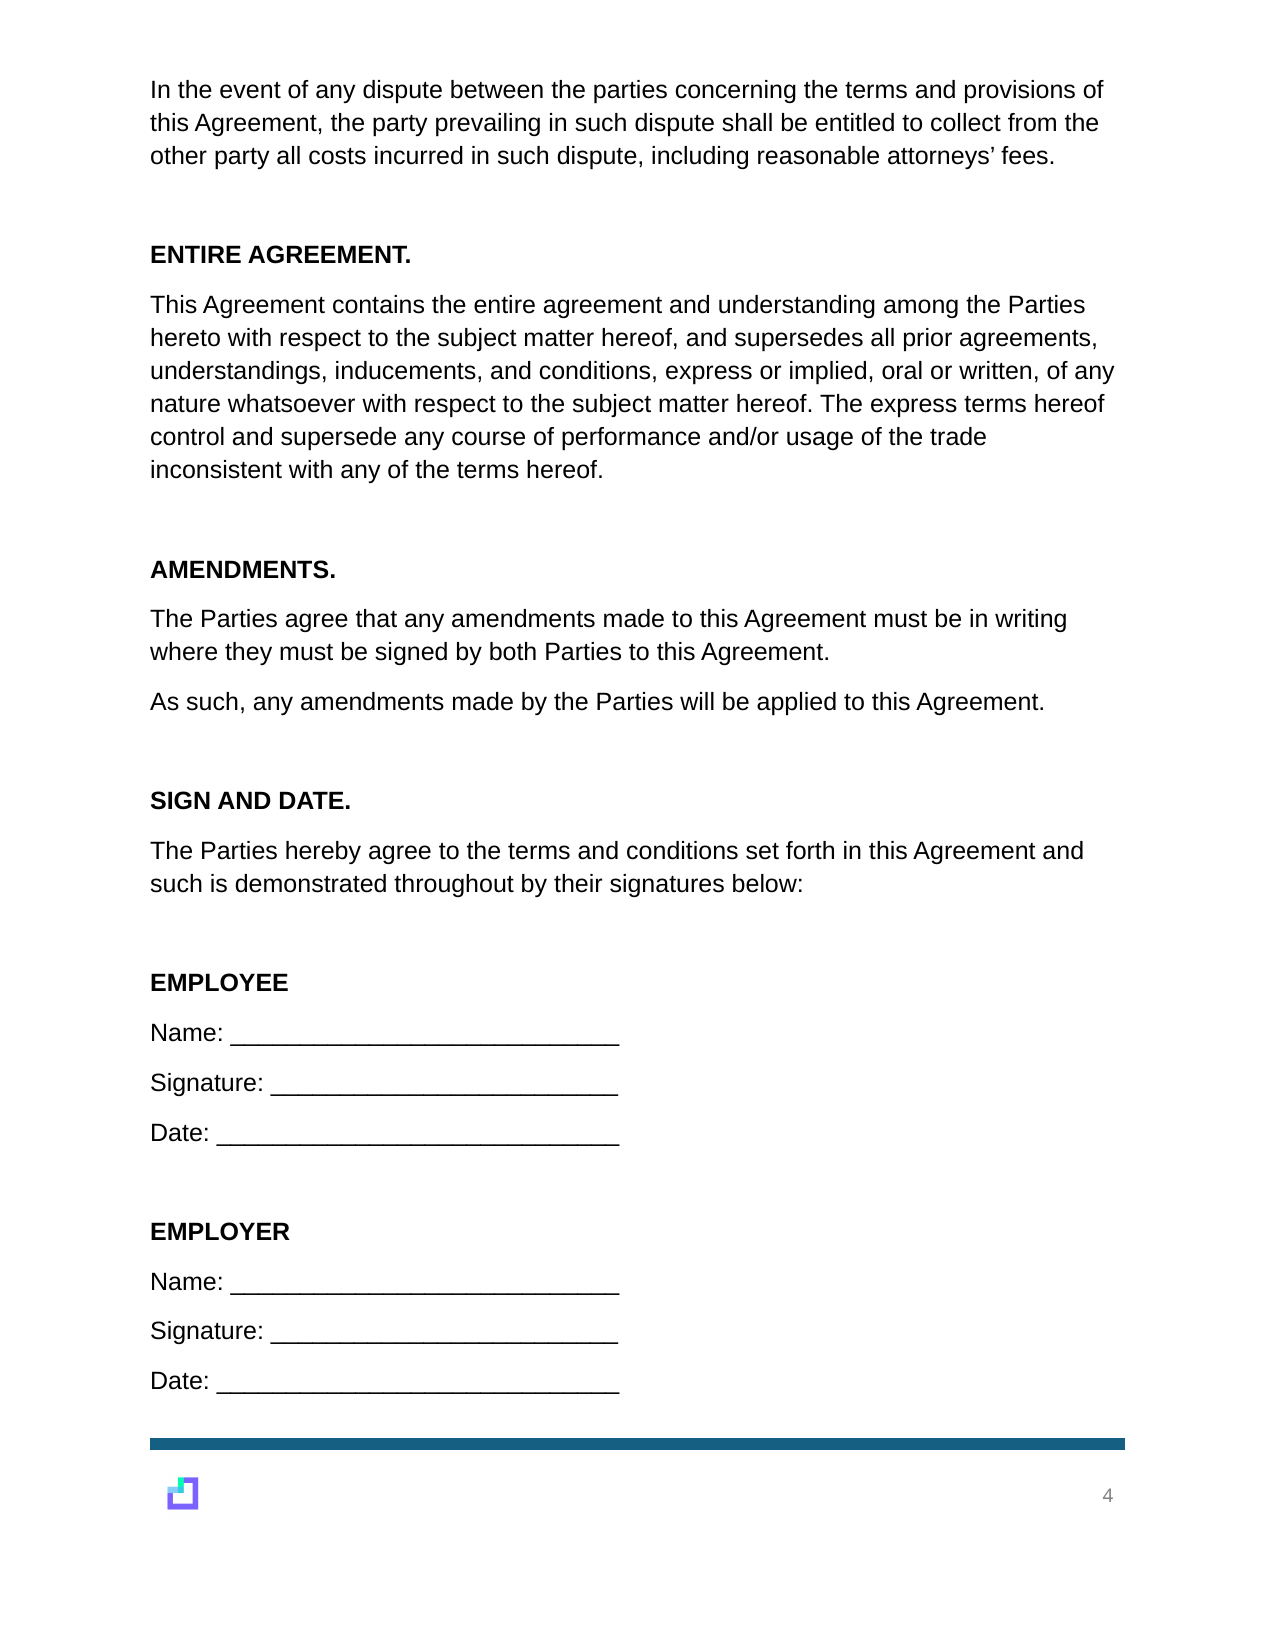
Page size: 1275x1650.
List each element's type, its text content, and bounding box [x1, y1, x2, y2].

text ENTIRE AGREEMENT. [150, 240, 1125, 269]
text SIGN AND DATE. [150, 786, 1125, 815]
text Signature: _________________________ [150, 1316, 1125, 1345]
text This Agreement contains the entire agreement and understanding among the Parties hereto with respect to the subject matter hereof, and supersedes all prior agreements, understandings, inducements, and conditions, express or implied, oral or written, of any nature whatsoever with respect to the subject matter hereof. The express terms hereof control and supersede any course of performance and/or usage of the trade inconsistent with any of the terms hereof. [150, 290, 1125, 484]
text Date: _____________________________ [150, 1117, 1125, 1146]
text The Parties hereby agree to the terms and conditions set forth in this Agreement and such is demonstrated throughout by their signatures below: [150, 836, 1125, 898]
text In the event of any dispute between the parties concerning the terms and provisions of this Agreement, the party prevailing in such dispute shall be entitled to collect from the other party all costs incurred in such dispute, including reasonable attorneys’ fees. [150, 75, 1125, 170]
text The Parties agree that any amendments made to this Agreement must be in writing where they must be signed by both Parties to this Agreement. [150, 604, 1125, 666]
text AMENDMENTS. [150, 554, 1125, 583]
text EMPLOYEE [150, 968, 1125, 997]
text Name: ____________________________ [150, 1018, 1125, 1047]
text Name: ____________________________ [150, 1267, 1125, 1295]
text Signature: _________________________ [150, 1068, 1125, 1097]
text Date: _____________________________ [150, 1366, 1125, 1395]
text As such, any amendments made by the Parties will be applied to this Agreement. [150, 687, 1125, 716]
text EMPLOYER [150, 1217, 1125, 1246]
